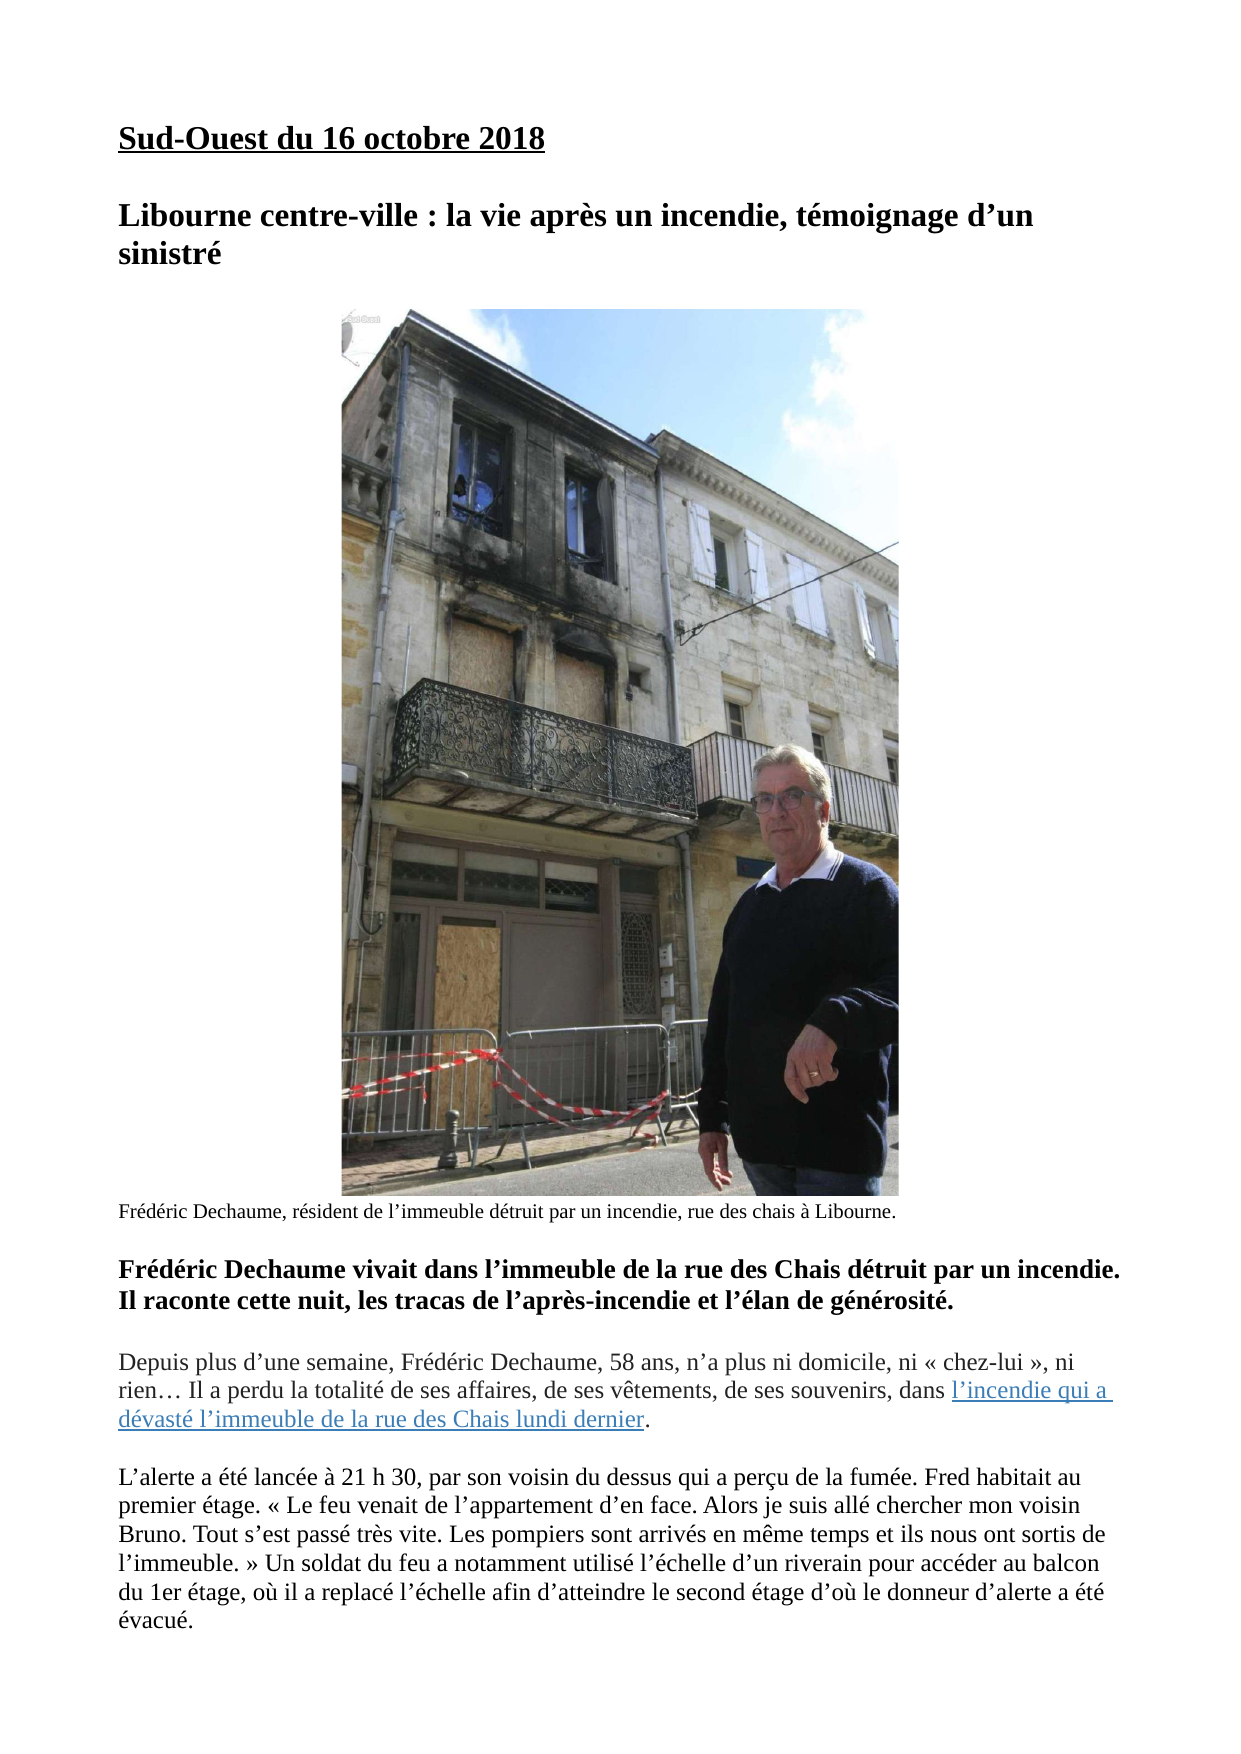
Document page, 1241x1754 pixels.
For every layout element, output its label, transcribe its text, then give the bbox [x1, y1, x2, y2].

text Libourne centre-ville : la vie après un incendie, témoignage d’un sinistré [118, 195, 1122, 271]
text Frédéric Dechaume, résident de l’immeuble détruit par un incendie, rue des chais à Libourne. [118, 310, 1122, 1224]
text Depuis plus d’une semaine, Frédéric Dechaume, 58 ans, n’a plus ni domicile, ni « chez-lui », ni rien… Il a perdu la totalité de ses affaires, de ses vêtements, de ses souvenirs, dans l’incendie qui a dévasté l’immeuble de la rue des Chais lundi dernier. [118, 1347, 1122, 1433]
text L’alerte a été lancée à 21 h 30, par son voisin du dessus qui a perçu de la fumée. Fred habitait au premier étage. « Le feu venait de l’appartement d’en face. Alors je suis allé chercher mon voisin Bruno. Tout s’est passé très vite. Les pompiers sont arrivés en même temps et ils nous ont sortis de l’immeuble. » Un soldat du feu a notamment utilisé l’échelle d’un riverain pour accéder au balcon du 1er étage, où il a replacé l’échelle afin d’atteindre le second étage d’où le donneur d’alerte a été évacué. [118, 1462, 1122, 1634]
text Frédéric Dechaume vivait dans l’immeuble de la rue des Chais détruit par un incendie. Il raconte cette nuit, les tracas de l’après-incendie et l’élan de générosité. [118, 1253, 1122, 1315]
picture [341, 309, 899, 1196]
text Sud-Ouest du 16 octobre 2018 [118, 118, 1122, 156]
